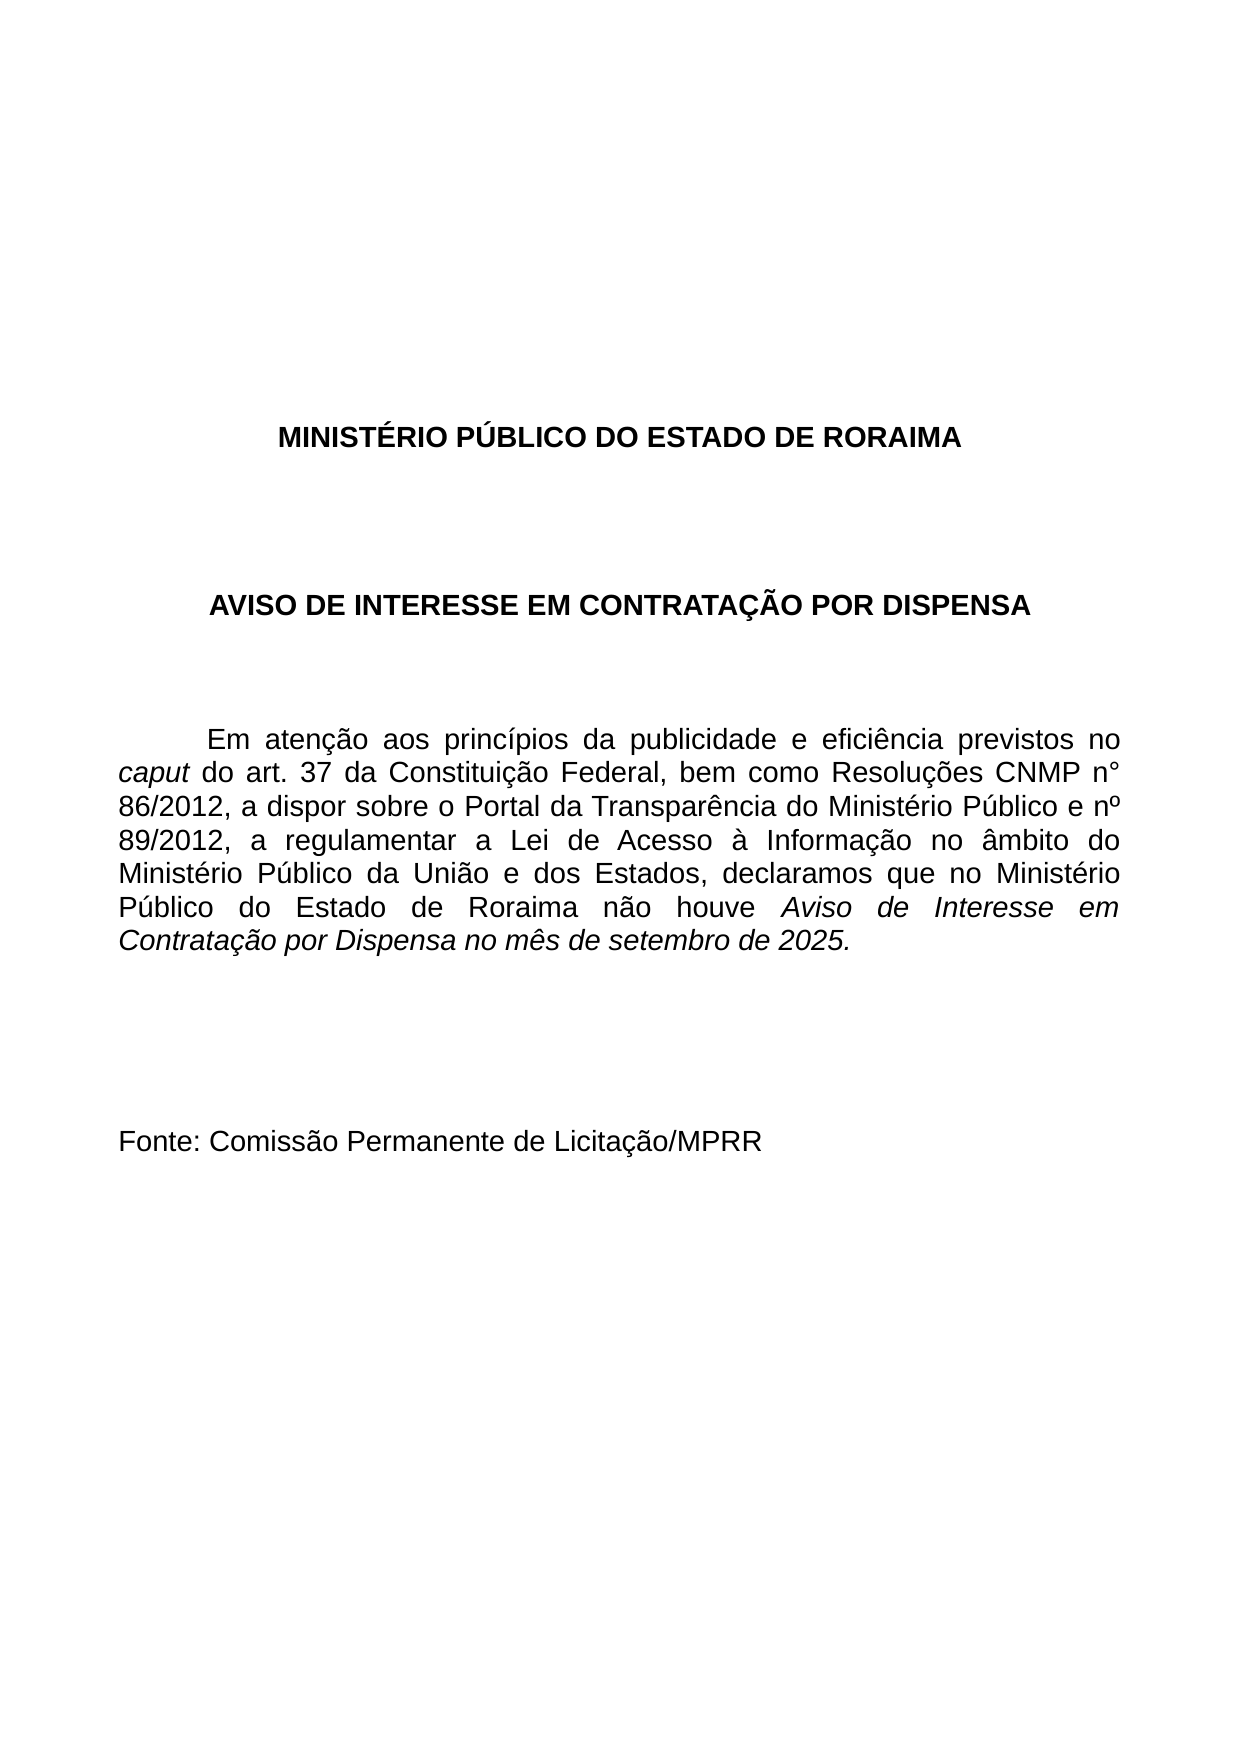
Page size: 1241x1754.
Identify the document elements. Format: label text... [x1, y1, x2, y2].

text Fonte: Comissão Permanente de Licitação/MPRR [118, 1124, 1122, 1158]
text MINISTÉRIO PÚBLICO DO ESTADO DE RORAIMA [118, 420, 1122, 453]
text AVISO DE INTERESSE EM CONTRATAÇÃO POR DISPENSA [118, 588, 1122, 621]
text Em atenção aos princípios da publicidade e eficiência previstos no caput do art. 37 da Constituição Federal, bem como Resoluções CNMP n° 86/2012, a dispor sobre o Portal da Transparência do Ministério Público e nº 89/2012, a regulamentar a Lei de Acesso à Informação no âmbito do Ministério Público da União e dos Estados, declaramos que no Ministério Público do Estado de Roraima não houve Aviso de Interesse em Contratação por Dispensa no mês de setembro de 2025. [118, 722, 1122, 957]
